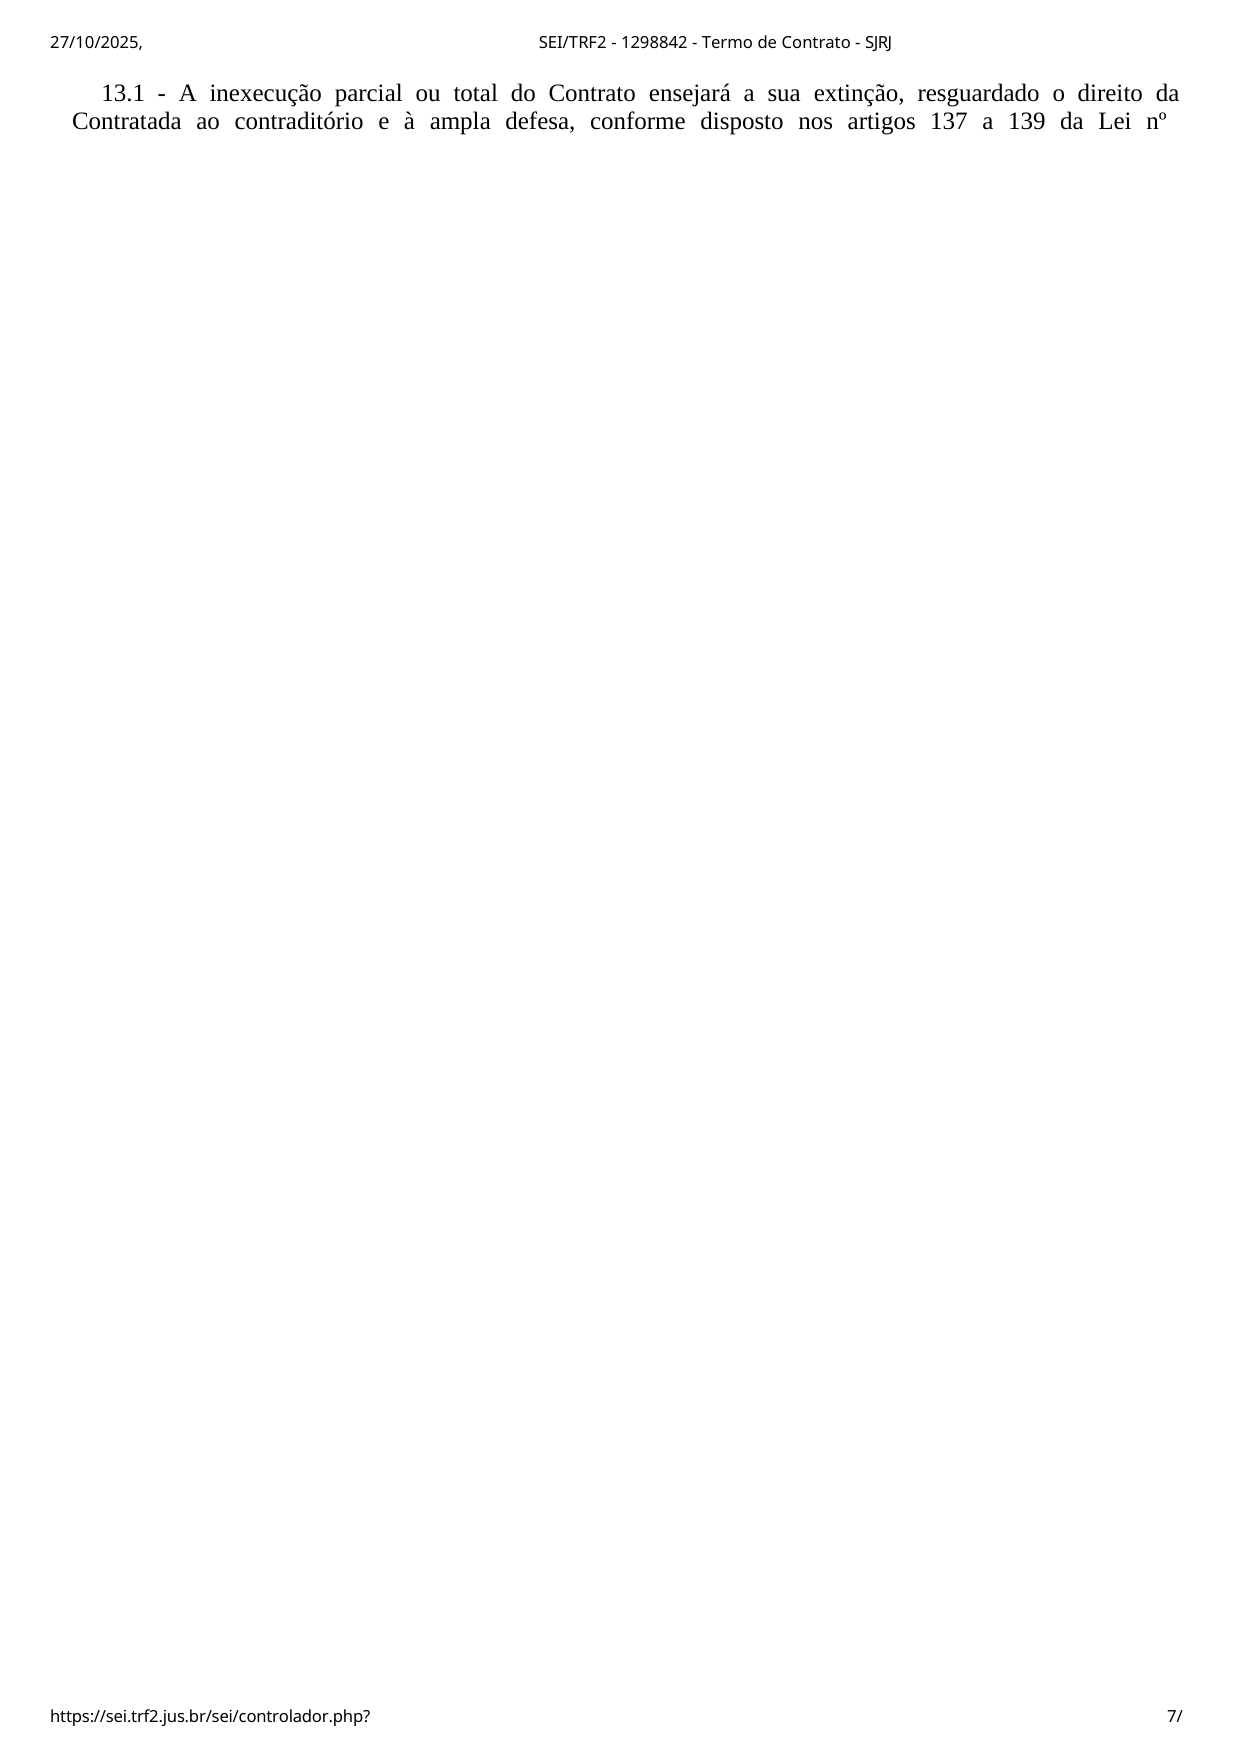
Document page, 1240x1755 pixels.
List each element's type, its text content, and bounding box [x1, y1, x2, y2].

list - A inexecução parcial ou total do Contrato ensejará a sua extinção, resguardado o direito da Contratada ao contraditório e à ampla defesa, conforme disposto nos artigos 137 a 139 da Lei nº [72, 79, 1181, 135]
